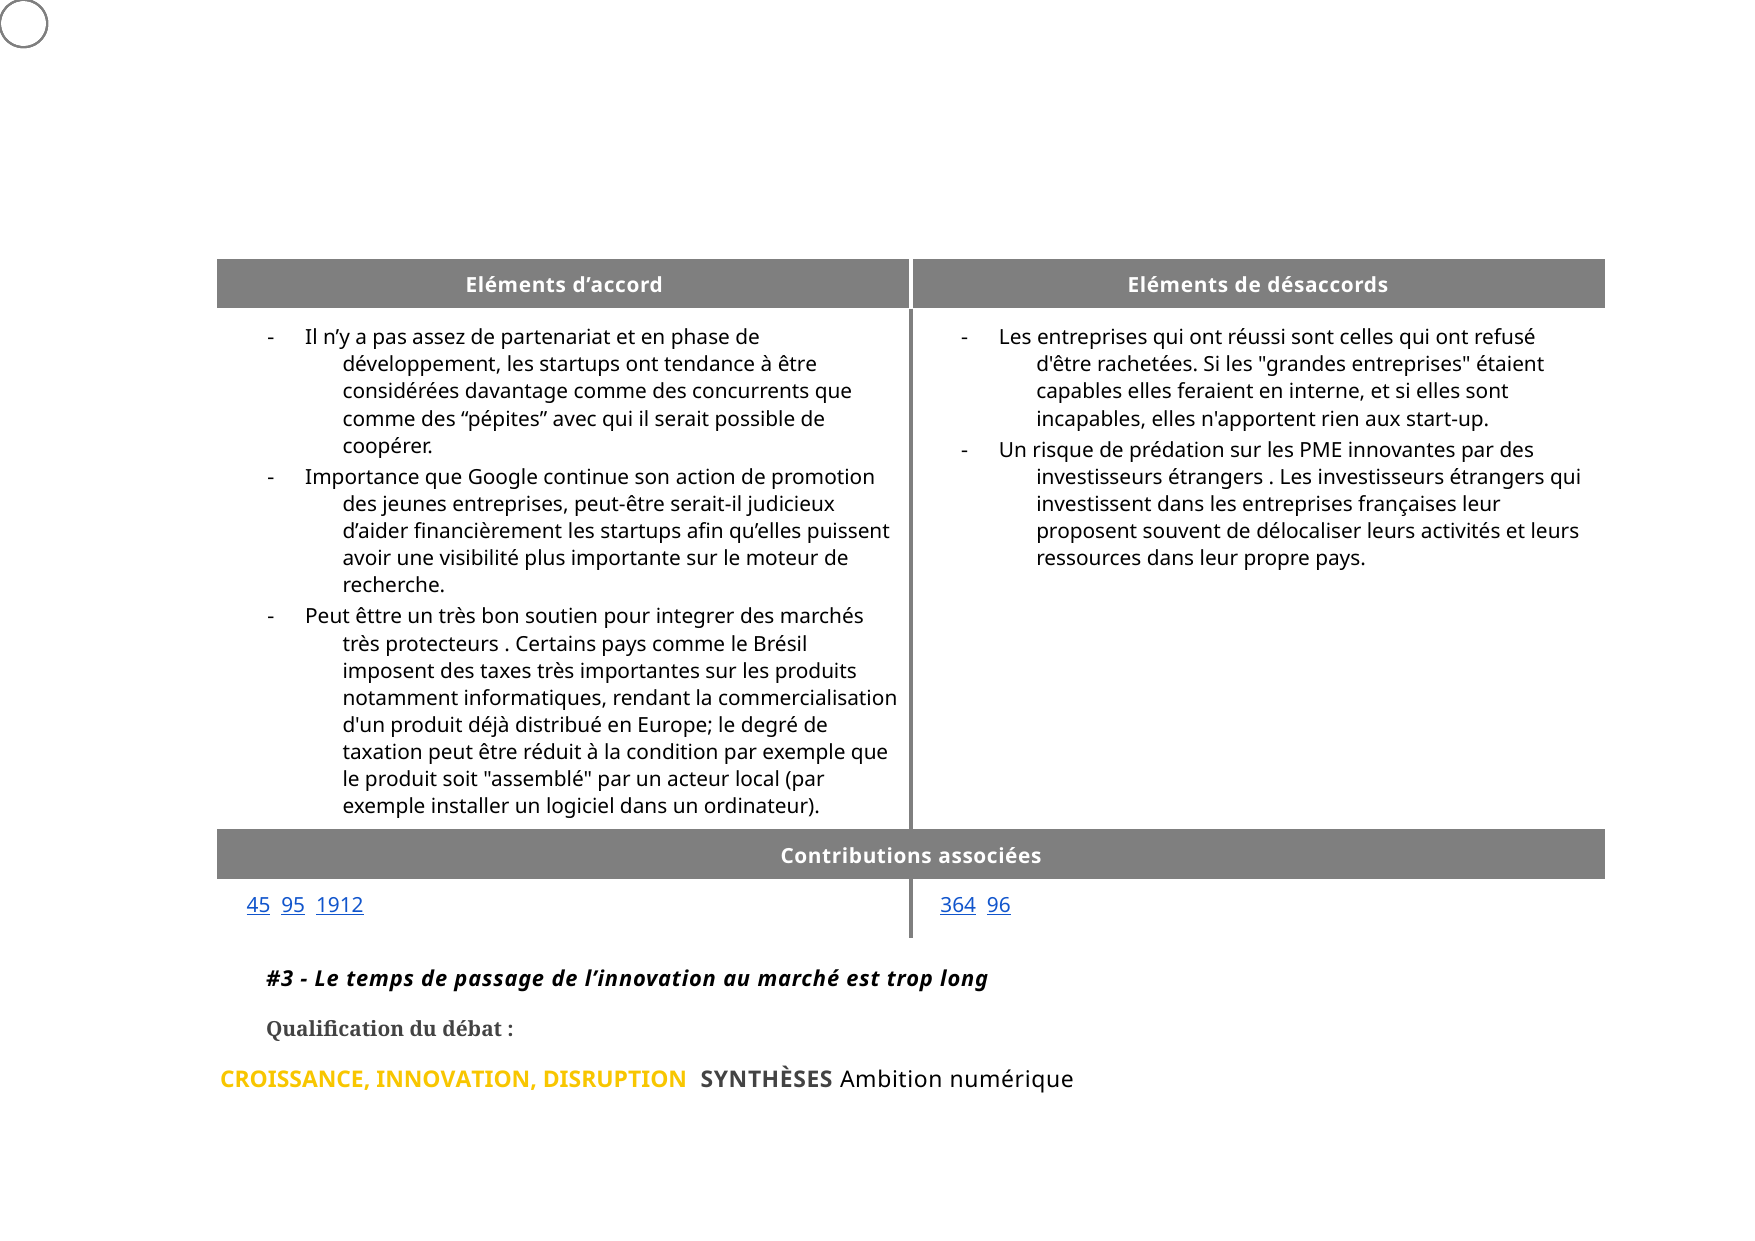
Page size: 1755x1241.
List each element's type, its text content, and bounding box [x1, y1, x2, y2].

text Qualification du débat : [266, 1010, 1492, 1043]
table_cell Contributions associées [217, 829, 1605, 879]
table_cell Les entreprises qui ont réussi sont celles qui ont refusé d'être rachetées. Si les "grandes entreprises" étaient capables elles feraient en interne, et si elles sont incapables, elles n'apportent rien aux start-up. Un risque de prédation sur les PME innovantes par des investisseurs étrangers . Les investisseurs étrangers qui investissent dans les entreprises françaises leur proposent souvent de délocaliser leurs activités et leurs ressources dans leur propre pays. [913, 309, 1605, 829]
text #3 - Le temps de passage de l’innovation au marché est trop long [266, 963, 1551, 993]
table_header Eléments d’accord [217, 259, 909, 308]
table_cell 45 95 1912 [217, 879, 909, 938]
table_header Eléments de désaccords [913, 259, 1605, 308]
table_cell Il n’y a pas assez de partenariat et en phase de développement, les startups ont tendance à être considérées davantage comme des concurrents que comme des “pépites” avec qui il serait possible de coopérer. Importance que Google continue son action de promotion des jeunes entreprises, peut-être serait-il judicieux d’aider financièrement les startups afin qu’elles puissent avoir une visibilité plus importante sur le moteur de recherche. Peut êttre un très bon soutien pour integrer des marchés très protecteurs . Certains pays comme le Brésil imposent des taxes très importantes sur les produits notamment informatiques, rendant la commercialisation d'un produit déjà distribué en Europe; le degré de taxation peut être réduit à la condition par exemple que le produit soit "assemblé" par un acteur local (par exemple installer un logiciel dans un ordinateur). [217, 309, 909, 829]
table_cell 364 96 [913, 879, 1605, 938]
